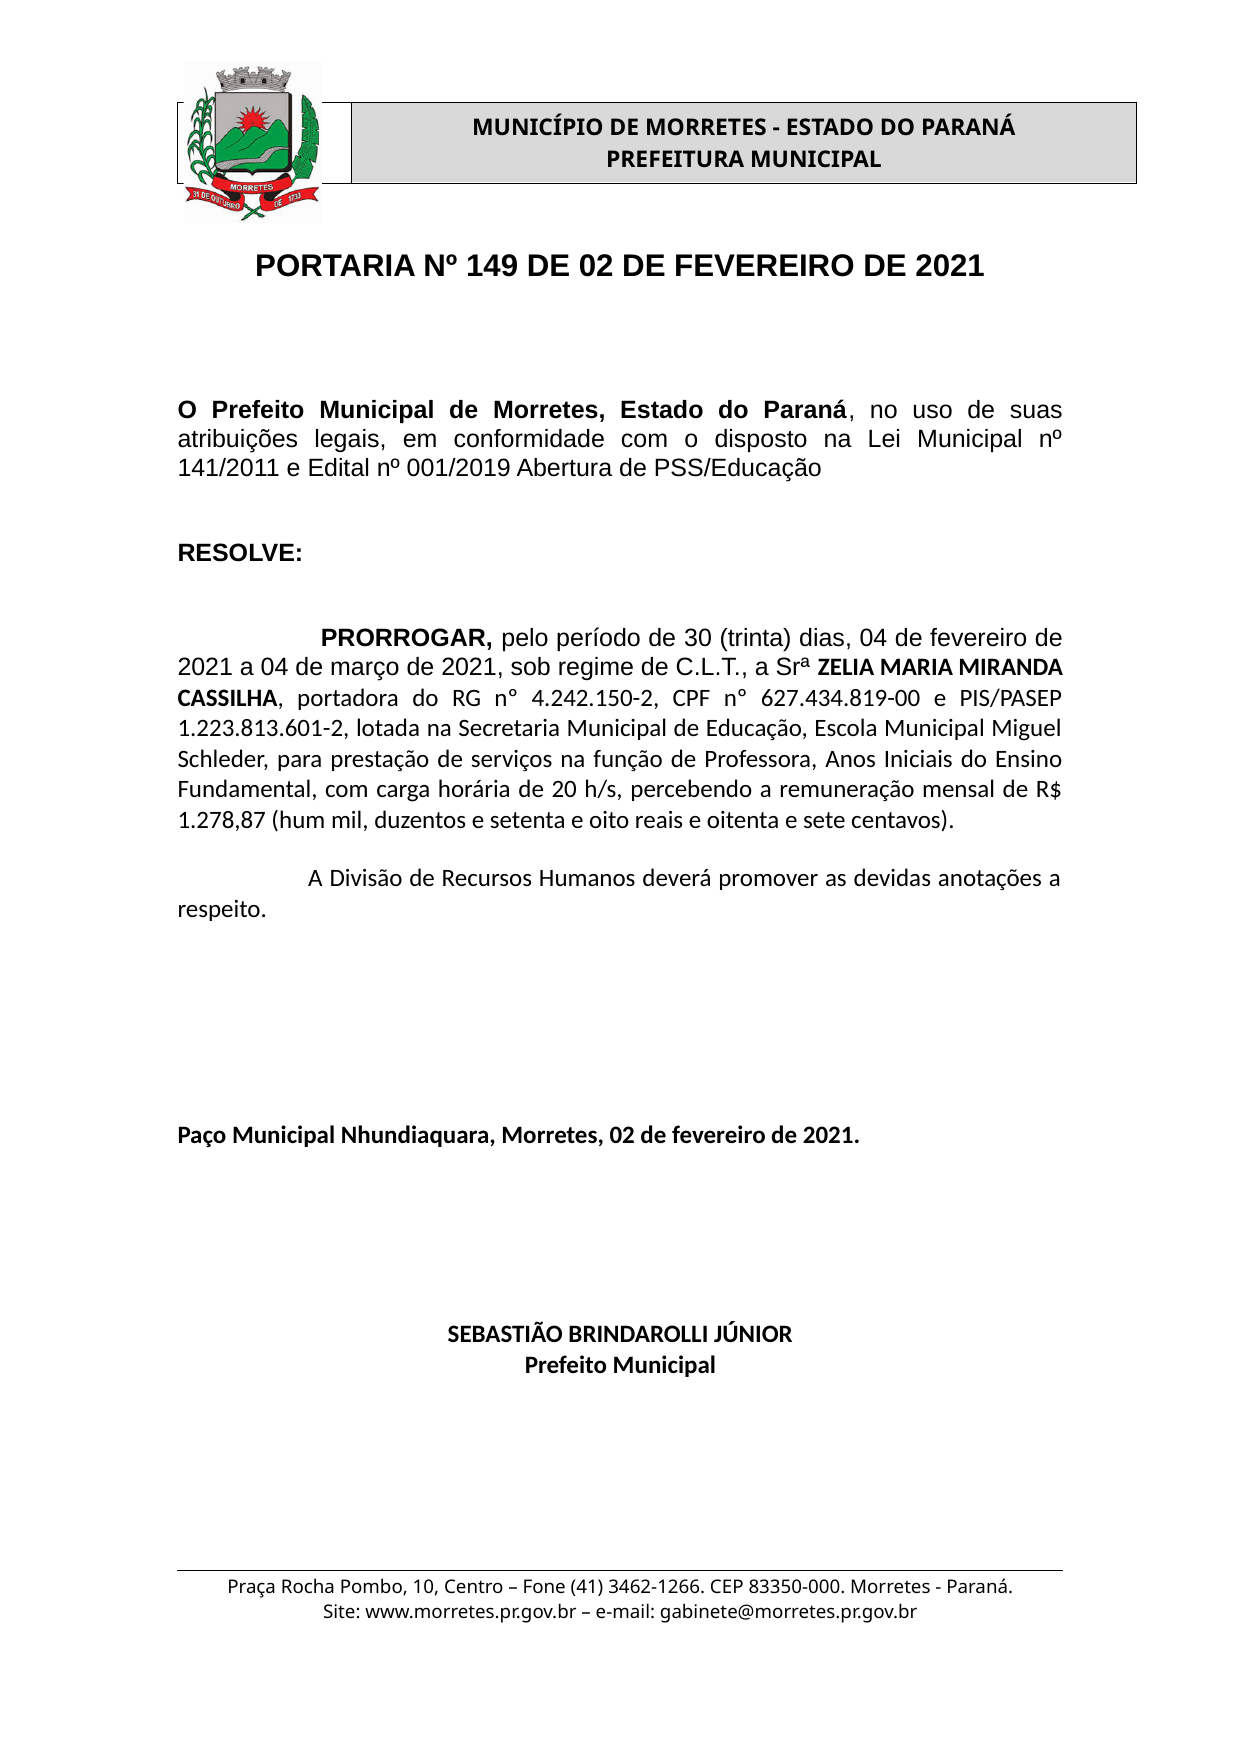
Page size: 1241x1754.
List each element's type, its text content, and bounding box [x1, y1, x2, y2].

text A Divisão de Recursos Humanos deverá promover as devidas anotações a respeito. [177, 862, 1063, 923]
text PRORROGAR, pelo período de 30 (trinta) dias, 04 de fevereiro de 2021 a 04 de março de 2021, sob regime de C.L.T., a Srª ZELIA MARIA MIRANDA CASSILHA, portadora do RG nº 4.242.150-2, CPF nº 627.434.819-00 e PIS/PASEP 1.223.813.601-2, lotada na Secretaria Municipal de Educação, Escola Municipal Miguel Schleder, para prestação de serviços na função de Professora, Anos Iniciais do Ensino Fundamental, com carga horária de 20 h/s, percebendo a remuneração mensal de R$ 1.278,87 (hum mil, duzentos e setenta e oito reais e oitenta e sete centavos). [177, 622, 1063, 834]
text O Prefeito Municipal de Morretes, Estado do Paraná, no uso de suas atribuições legais, em conformidade com o disposto na Lei Municipal nº 141/2011 e Edital nº 001/2019 Abertura de PSS/Educação [177, 395, 1063, 482]
text SEBASTIÃO BRINDAROLLI JÚNIOR [177, 1318, 1063, 1349]
text Prefeito Municipal [177, 1349, 1063, 1379]
text RESOLVE: [177, 538, 1063, 566]
text PORTARIA Nº 149 DE 02 DE FEVEREIRO DE 2021 [177, 247, 1063, 283]
text Paço Municipal Nhundiaquara, Morretes, 02 de fevereiro de 2021. [177, 1119, 1063, 1150]
